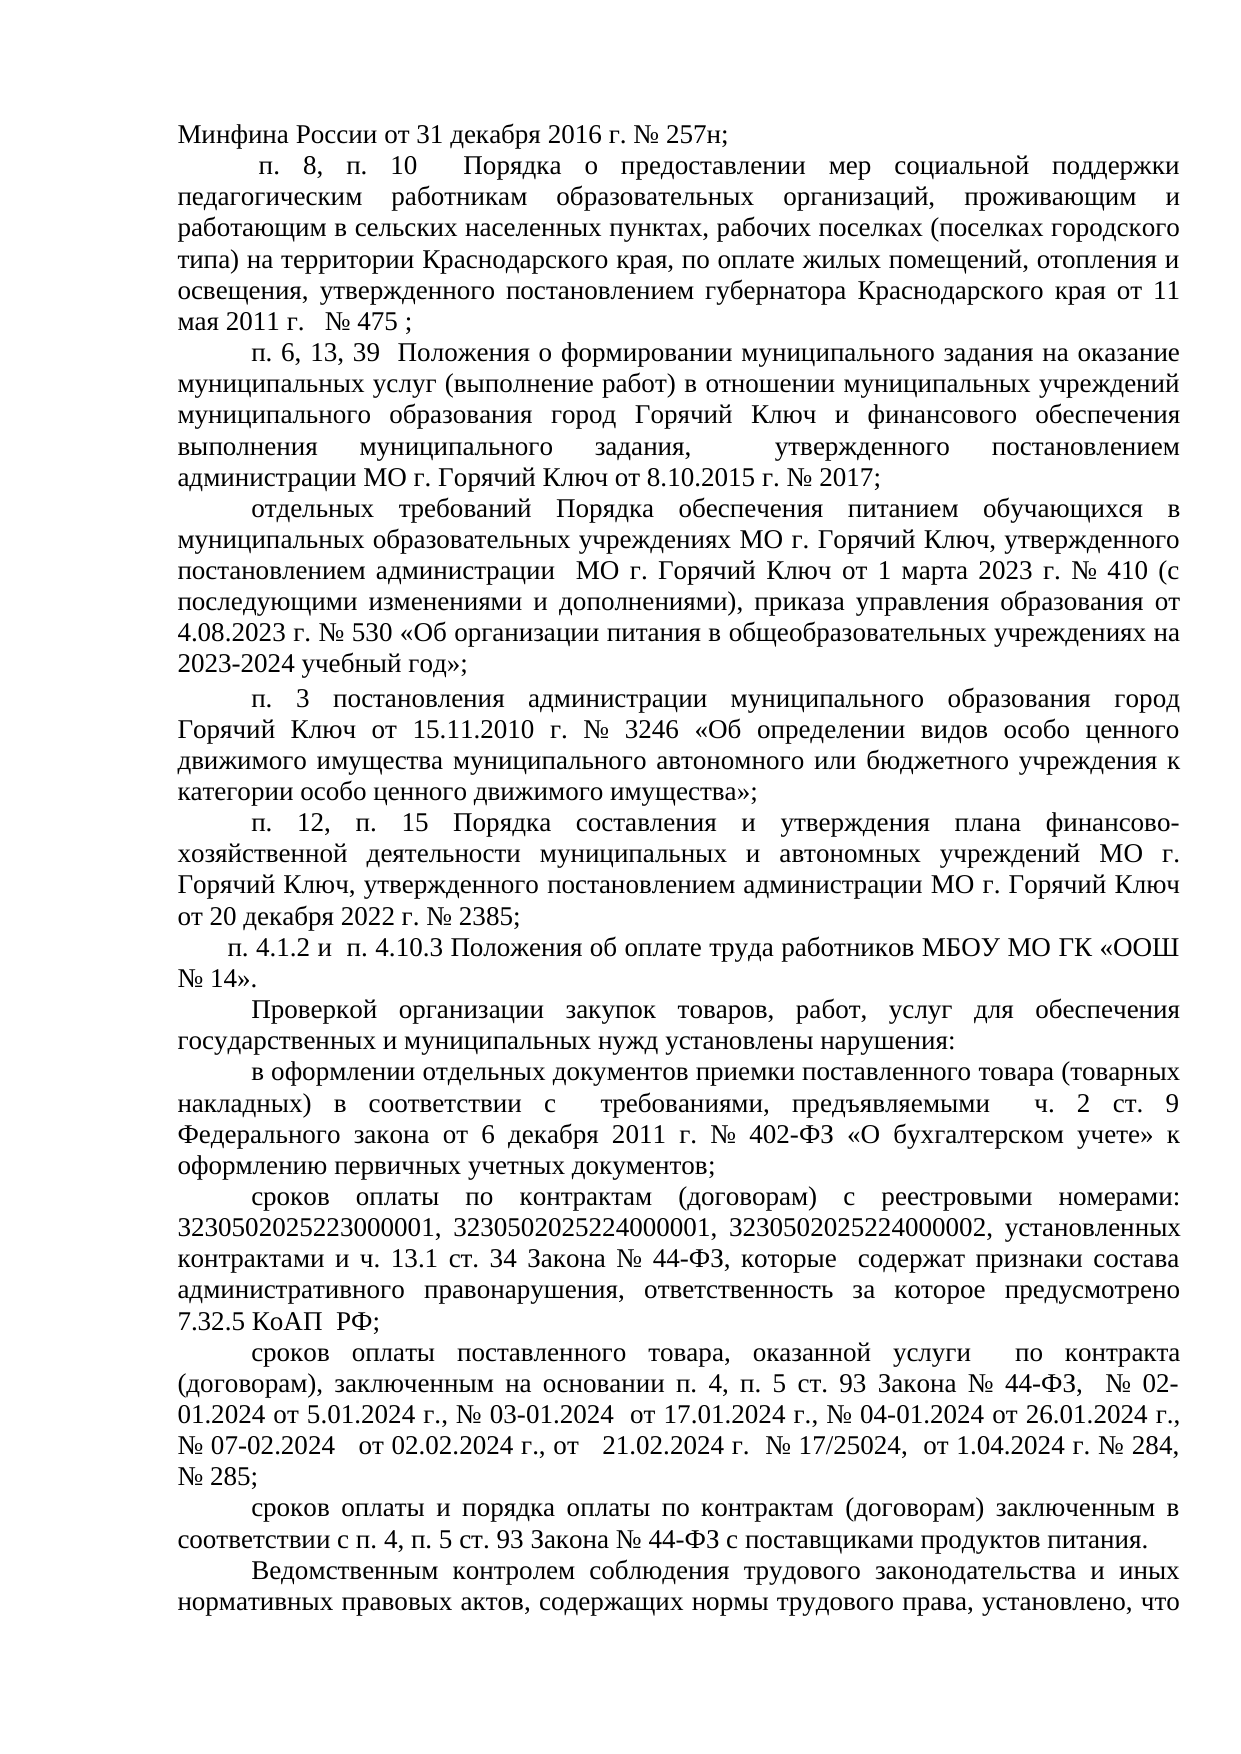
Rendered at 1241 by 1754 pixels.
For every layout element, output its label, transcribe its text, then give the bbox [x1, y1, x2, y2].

text отдельных требований Порядка обеспечения питанием обучающихся в муниципальных образовательных учреждениях МО г. Горячий Ключ, утвержденного постановлением администрации МО г. Горячий Ключ от 1 марта 2023 г. № 410 (с последующими изменениями и дополнениями), приказа управления образования от 4.08.2023 г. № 530 «Об организации питания в общеобразовательных учреждениях на 2023-2024 учебный год»; [177, 492, 1181, 679]
text сроков оплаты и порядка оплаты по контрактам (договорам) заключенным в соответствии с п. 4, п. 5 ст. 93 Закона № 44-ФЗ с поставщиками продуктов питания. [177, 1492, 1181, 1554]
text п. 4.1.2 и п. 4.10.3 Положения об оплате труда работников МБОУ МО ГК «ООШ № 14». [177, 931, 1181, 993]
text п. 8, п. 10 Порядка о предоставлении мер социальной поддержки педагогическим работникам образовательных организаций, проживающим и работающим в сельских населенных пунктах, рабочих поселках (поселках городского типа) на территории Краснодарского края, по оплате жилых помещений, отопления и освещения, утвержденного постановлением губернатора Краснодарского края от 11 мая 2011 г. № 475 ; [177, 149, 1181, 336]
text п. 6, 13, 39 Положения о формировании муниципального задания на оказание муниципальных услуг (выполнение работ) в отношении муниципальных учреждений муниципального образования город Горячий Ключ и финансового обеспечения выполнения муниципального задания, утвержденного постановлением администрации МО г. Горячий Ключ от 8.10.2015 г. № 2017; [177, 336, 1181, 492]
text в оформлении отдельных документов приемки поставленного товара (товарных накладных) в соответствии с требованиями, предъявляемыми ч. 2 ст. 9 Федерального закона от 6 декабря 2011 г. № 402-ФЗ «О бухгалтерском учете» к оформлению первичных учетных документов; [177, 1056, 1181, 1180]
text Минфина России от 31 декабря 2016 г. № 257н; [177, 118, 1181, 149]
text п. 3 постановления администрации муниципального образования город Горячий Ключ от 15.11.2010 г. № 3246 «Об определении видов особо ценного движимого имущества муниципального автономного или бюджетного учреждения к категории особо ценного движимого имущества»; [177, 682, 1181, 806]
text п. 12, п. 15 Порядка составления и утверждения плана финансово-хозяйственной деятельности муниципальных и автономных учреждений МО г. Горячий Ключ, утвержденного постановлением администрации МО г. Горячий Ключ от 20 декабря 2022 г. № 2385; [177, 806, 1181, 931]
text сроков оплаты по контрактам (договорам) с реестровыми номерами: 3230502025223000001, 3230502025224000001, 3230502025224000002, установленных контрактами и ч. 13.1 ст. 34 Закона № 44-ФЗ, которые содержат признаки состава административного правонарушения, ответственность за которое предусмотрено 7.32.5 КоАП РФ; [177, 1180, 1181, 1336]
text Ведомственным контролем соблюдения трудового законодательства и иных нормативных правовых актов, содержащих нормы трудового права, установлено, что [177, 1554, 1181, 1616]
text сроков оплаты поставленного товара, оказанной услуги по контракта (договорам), заключенным на основании п. 4, п. 5 ст. 93 Закона № 44-ФЗ, № 02-01.2024 от 5.01.2024 г., № 03-01.2024 от 17.01.2024 г., № 04-01.2024 от 26.01.2024 г., № 07-02.2024 от 02.02.2024 г., от 21.02.2024 г. № 17/25024, от 1.04.2024 г. № 284, № 285; [177, 1336, 1181, 1492]
text Проверкой организации закупок товаров, работ, услуг для обеспечения государственных и муниципальных нужд установлены нарушения: [177, 993, 1181, 1056]
